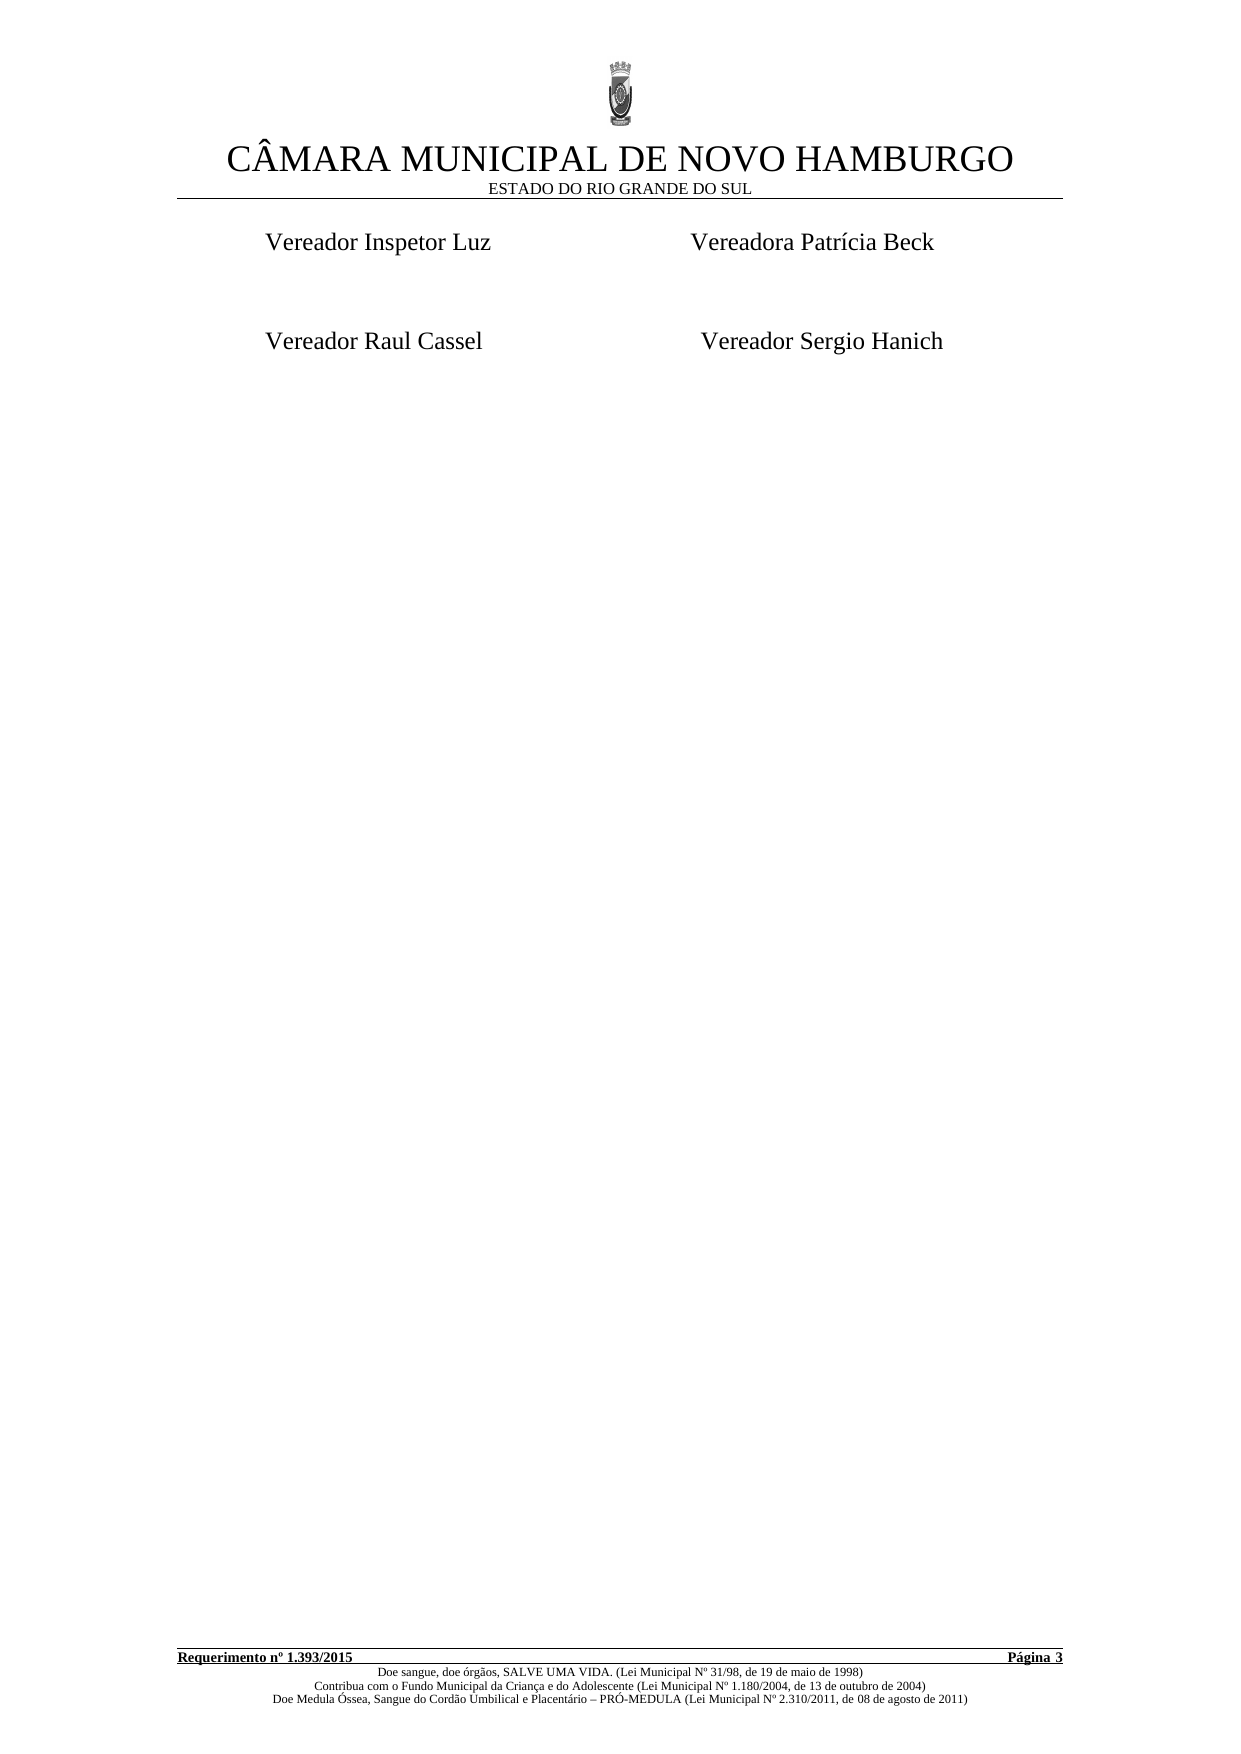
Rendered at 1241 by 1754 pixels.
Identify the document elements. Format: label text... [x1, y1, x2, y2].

text Vereador Raul Cassel Vereador Sergio Hanich [177, 327, 1063, 382]
text Vereador Inspetor Luz Vereadora Patrícia Beck [177, 228, 1063, 256]
